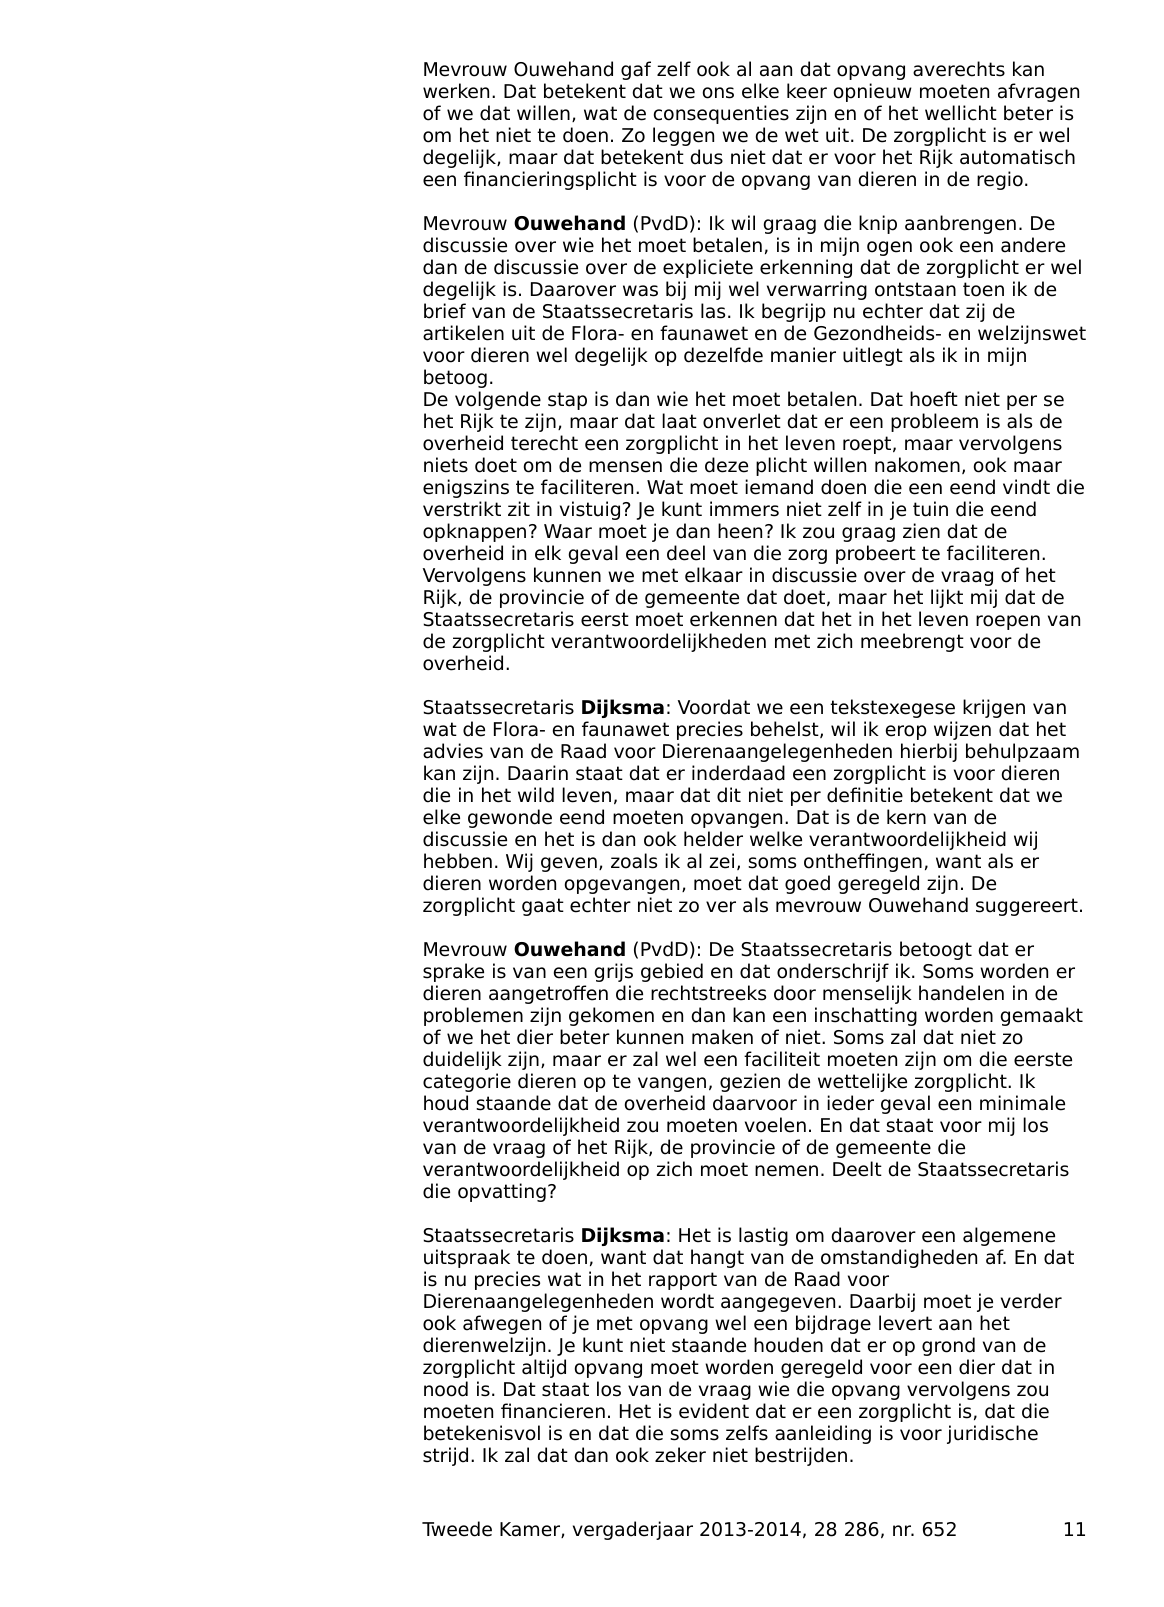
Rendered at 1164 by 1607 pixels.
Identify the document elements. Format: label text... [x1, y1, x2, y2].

text De volgende stap is dan wie het moet betalen. Dat hoeft niet per se het Rijk te zijn, maar dat laat onverlet dat er een probleem is als de overheid terecht een zorgplicht in het leven roept, maar vervolgens niets doet om de mensen die deze plicht willen nakomen, ook maar enigszins te faciliteren. Wat moet iemand doen die een eend vindt die verstrikt zit in vistuig? Je kunt immers niet zelf in je tuin die eend opknappen? Waar moet je dan heen? Ik zou graag zien dat de overheid in elk geval een deel van die zorg probeert te faciliteren. Vervolgens kunnen we met elkaar in discussie over de vraag of het Rijk, de provincie of de gemeente dat doet, maar het lijkt mij dat de Staatssecretaris eerst moet erkennen dat het in het leven roepen van de zorgplicht verantwoordelijkheden met zich meebrengt voor de overheid. [422, 389, 1087, 675]
text Staatssecretaris Dijksma: Voordat we een tekstexegese krijgen van wat de Flora- en faunawet precies behelst, wil ik erop wijzen dat het advies van de Raad voor Dierenaangelegenheden hierbij behulpzaam kan zijn. Daarin staat dat er inderdaad een zorgplicht is voor dieren die in het wild leven, maar dat dit niet per definitie betekent dat we elke gewonde eend moeten opvangen. Dat is de kern van de discussie en het is dan ook helder welke verantwoordelijkheid wij hebben. Wij geven, zoals ik al zei, soms ontheffingen, want als er dieren worden opgevangen, moet dat goed geregeld zijn. De zorgplicht gaat echter niet zo ver als mevrouw Ouwehand suggereert. [422, 697, 1087, 917]
text Mevrouw Ouwehand (PvdD): Ik wil graag die knip aanbrengen. De discussie over wie het moet betalen, is in mijn ogen ook een andere dan de discussie over de expliciete erkenning dat de zorgplicht er wel degelijk is. Daarover was bij mij wel verwarring ontstaan toen ik de brief van de Staatssecretaris las. Ik begrijp nu echter dat zij de artikelen uit de Flora- en faunawet en de Gezondheids- en welzijnswet voor dieren wel degelijk op dezelfde manier uitlegt als ik in mijn betoog. [422, 213, 1087, 389]
text Mevrouw Ouwehand gaf zelf ook al aan dat opvang averechts kan werken. Dat betekent dat we ons elke keer opnieuw moeten afvragen of we dat willen, wat de consequenties zijn en of het wellicht beter is om het niet te doen. Zo leggen we de wet uit. De zorgplicht is er wel degelijk, maar dat betekent dus niet dat er voor het Rijk automatisch een financieringsplicht is voor de opvang van dieren in de regio. [422, 59, 1087, 191]
text Mevrouw Ouwehand (PvdD): De Staatssecretaris betoogt dat er sprake is van een grijs gebied en dat onderschrijf ik. Soms worden er dieren aangetroffen die rechtstreeks door menselijk handelen in de problemen zijn gekomen en dan kan een inschatting worden gemaakt of we het dier beter kunnen maken of niet. Soms zal dat niet zo duidelijk zijn, maar er zal wel een faciliteit moeten zijn om die eerste categorie dieren op te vangen, gezien de wettelijke zorgplicht. Ik houd staande dat de overheid daarvoor in ieder geval een minimale verantwoordelijkheid zou moeten voelen. En dat staat voor mij los van de vraag of het Rijk, de provincie of de gemeente die verantwoordelijkheid op zich moet nemen. Deelt de Staatssecretaris die opvatting? [422, 939, 1087, 1203]
text Staatssecretaris Dijksma: Het is lastig om daarover een algemene uitspraak te doen, want dat hangt van de omstandigheden af. En dat is nu precies wat in het rapport van de Raad voor Dierenaangelegenheden wordt aangegeven. Daarbij moet je verder ook afwegen of je met opvang wel een bijdrage levert aan het dierenwelzijn. Je kunt niet staande houden dat er op grond van de zorgplicht altijd opvang moet worden geregeld voor een dier dat in nood is. Dat staat los van de vraag wie die opvang vervolgens zou moeten financieren. Het is evident dat er een zorgplicht is, dat die betekenisvol is en dat die soms zelfs aanleiding is voor juridische strijd. Ik zal dat dan ook zeker niet bestrijden. [422, 1225, 1087, 1467]
